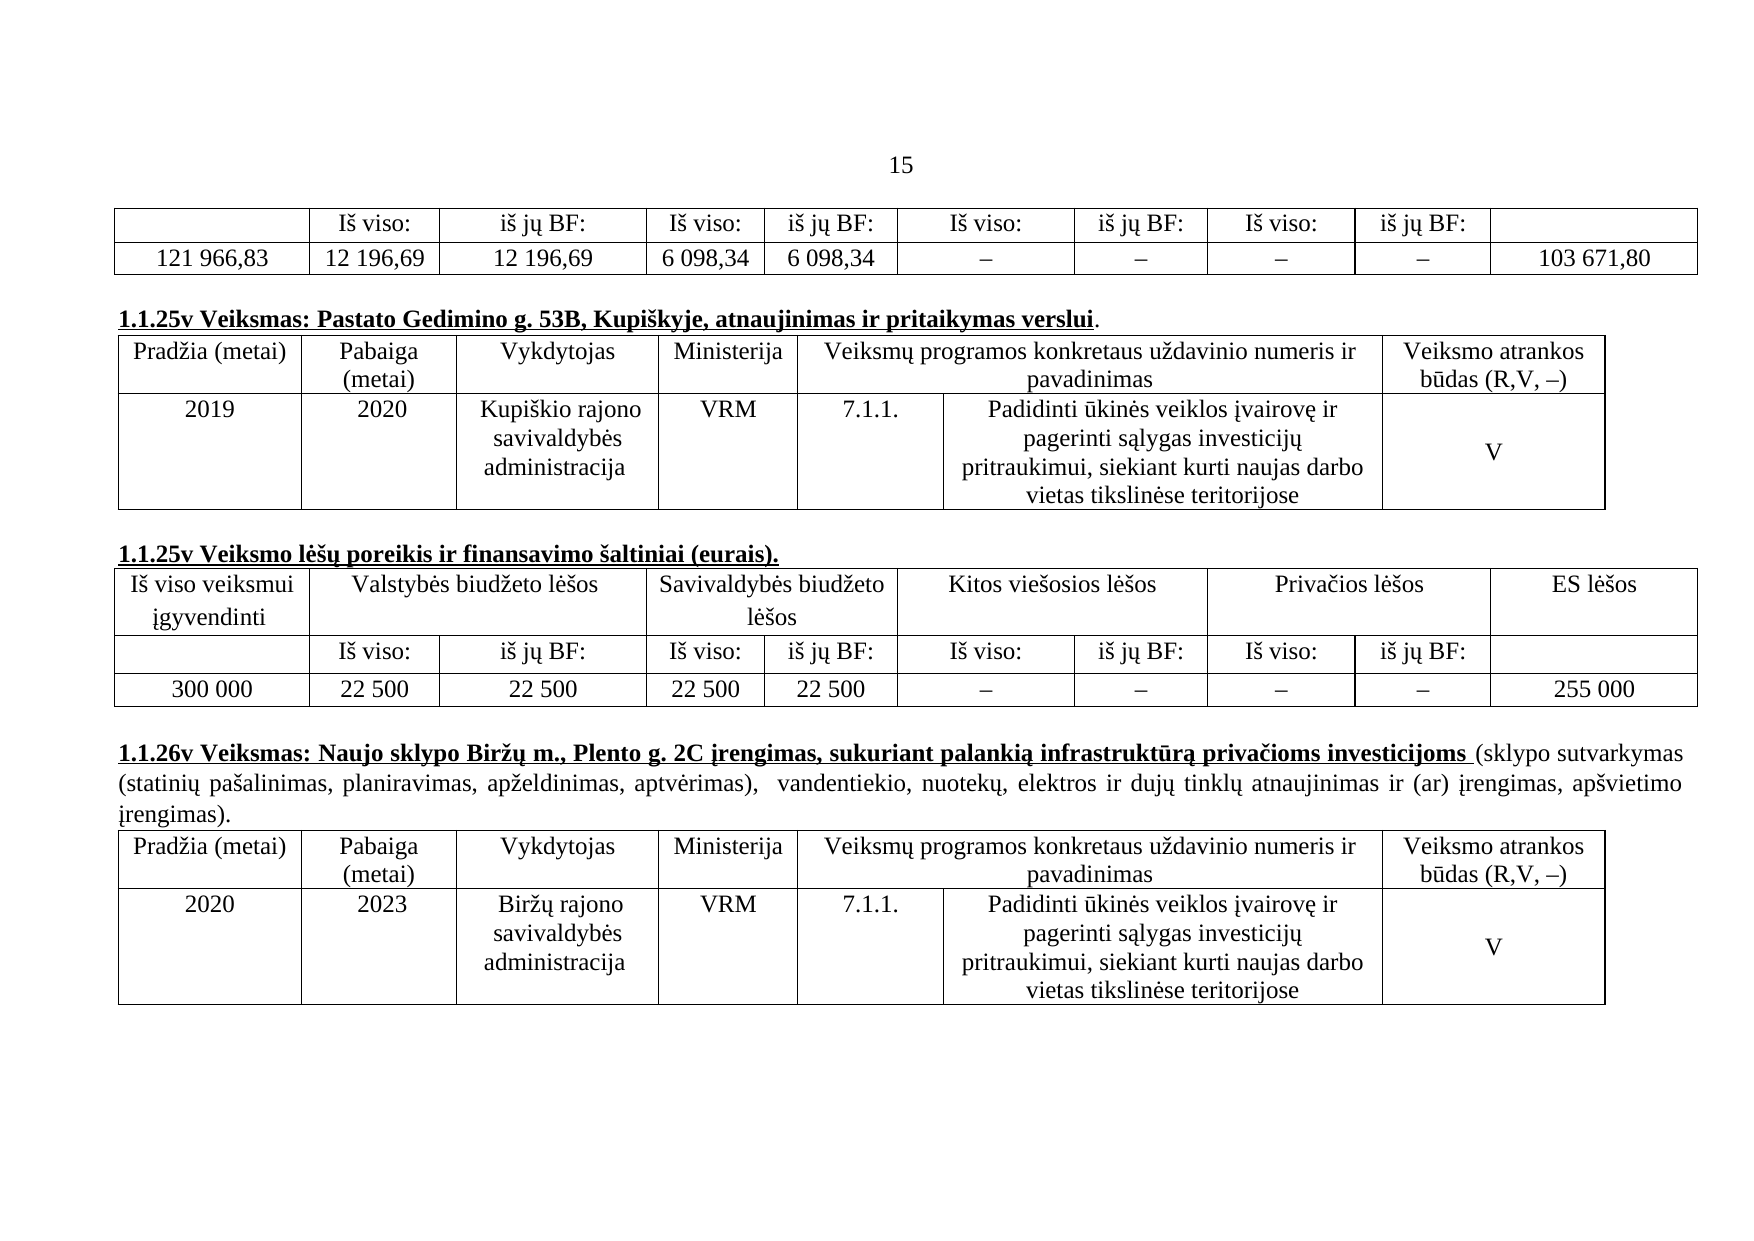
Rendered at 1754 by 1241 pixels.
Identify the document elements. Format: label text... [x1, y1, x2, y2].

table_cell Kupiškio rajono savivaldybės administracija [457, 394, 658, 509]
table_cell 22 500 [310, 674, 439, 706]
table_cell 12 196,69 [310, 243, 439, 274]
table_cell Iš viso: [898, 636, 1074, 673]
table_cell Iš viso: [310, 209, 439, 242]
table_header Veiksmo atrankos būdas (R,V, –) [1383, 336, 1604, 393]
table_cell Iš viso: [647, 209, 764, 242]
table_cell – [1075, 674, 1207, 706]
table_header ES lėšos [1491, 569, 1697, 635]
table_cell Iš viso: [647, 636, 764, 673]
text 1.1.26v Veiksmas: Naujo sklypo Biržų m., Plento g. 2C įrengimas, sukuriant palankią infrastruktūrą privačioms investicijoms (sklypo sutvarkymas (statinių pašalinimas, planiravimas, apželdinimas, aptvėrimas), vandentiekio, nuotekų, elektros ir dujų tinklų atnaujinimas ir (ar) įrengimas, apšvietimo įrengimas). [118, 738, 1683, 828]
table_cell – [1208, 674, 1354, 706]
table_cell V [1383, 394, 1604, 509]
table_cell iš jų BF: [765, 636, 897, 673]
table_cell – [1208, 243, 1354, 274]
table_cell iš jų BF: [1356, 209, 1490, 242]
table_cell – [898, 243, 1074, 274]
table_cell V [1383, 889, 1604, 1004]
table_cell – [1356, 243, 1490, 274]
table_cell 2023 [302, 889, 456, 1004]
table_cell [115, 209, 309, 242]
table_cell – [1356, 674, 1490, 706]
table_header Ministerija [659, 336, 797, 393]
table_cell 255 000 [1491, 674, 1697, 706]
table_cell 6 098,34 [765, 243, 897, 274]
table_cell [1491, 209, 1697, 242]
table_header Veiksmo atrankos būdas (R,V, –) [1383, 831, 1604, 888]
table_cell 7.1.1. [798, 394, 943, 509]
table_cell 12 196,69 [440, 243, 646, 274]
table_cell VRM [659, 889, 797, 1004]
table_cell 22 500 [765, 674, 897, 706]
table_cell iš jų BF: [440, 636, 646, 673]
table_cell – [898, 674, 1074, 706]
table_cell 2019 [119, 394, 301, 509]
table_cell 300 000 [115, 674, 309, 706]
table_cell 121 966,83 [115, 243, 309, 274]
table_header Valstybės biudžeto lėšos [310, 569, 646, 635]
table_cell Iš viso: [898, 209, 1074, 242]
table_cell 2020 [119, 889, 301, 1004]
table_cell 6 098,34 [647, 243, 764, 274]
table_cell [115, 636, 309, 673]
table_cell 103 671,80 [1491, 243, 1697, 274]
table_header Savivaldybės biudžeto lėšos [647, 569, 897, 635]
table_header Iš viso veiksmui įgyvendinti [115, 569, 309, 635]
table_cell Padidinti ūkinės veiklos įvairovę ir pagerinti sąlygas investicijų pritraukimui, siekiant kurti naujas darbo vietas tikslinėse teritorijose [944, 394, 1382, 509]
table_header Privačios lėšos [1208, 569, 1490, 635]
table_cell – [1075, 243, 1207, 274]
table_cell VRM [659, 394, 797, 509]
table_cell iš jų BF: [765, 209, 897, 242]
table_cell [1491, 636, 1697, 673]
table_header Vykdytojas [457, 831, 658, 888]
table_cell iš jų BF: [1075, 209, 1207, 242]
table_cell 7.1.1. [798, 889, 943, 1004]
table_header Kitos viešosios lėšos [898, 569, 1207, 635]
table_cell 2020 [302, 394, 456, 509]
table_header Ministerija [659, 831, 797, 888]
table_cell Biržų rajono savivaldybės administracija [457, 889, 658, 1004]
table_header Pradžia (metai) [119, 336, 301, 393]
table_cell iš jų BF: [1356, 636, 1490, 673]
table_cell Iš viso: [310, 636, 439, 673]
table_header Veiksmų programos konkretaus uždavinio numeris ir pavadinimas [798, 336, 1382, 393]
table_cell iš jų BF: [440, 209, 646, 242]
table_cell Iš viso: [1208, 209, 1354, 242]
table_header Pabaiga (metai) [302, 831, 456, 888]
table_cell Padidinti ūkinės veiklos įvairovę ir pagerinti sąlygas investicijų pritraukimui, siekiant kurti naujas darbo vietas tikslinėse teritorijose [944, 889, 1382, 1004]
table_header Vykdytojas [457, 336, 658, 393]
table_cell Iš viso: [1208, 636, 1354, 673]
table_header Veiksmų programos konkretaus uždavinio numeris ir pavadinimas [798, 831, 1382, 888]
table_cell 22 500 [440, 674, 646, 706]
table_cell 22 500 [647, 674, 764, 706]
text 1.1.25v Veiksmas: Pastato Gedimino g. 53B, Kupiškyje, atnaujinimas ir pritaikymas verslui. [118, 304, 1683, 333]
table_cell iš jų BF: [1075, 636, 1207, 673]
table_header Pradžia (metai) [119, 831, 301, 888]
text 1.1.25v Veiksmo lėšų poreikis ir finansavimo šaltiniai (eurais). [118, 539, 1683, 568]
table_header Pabaiga (metai) [302, 336, 456, 393]
